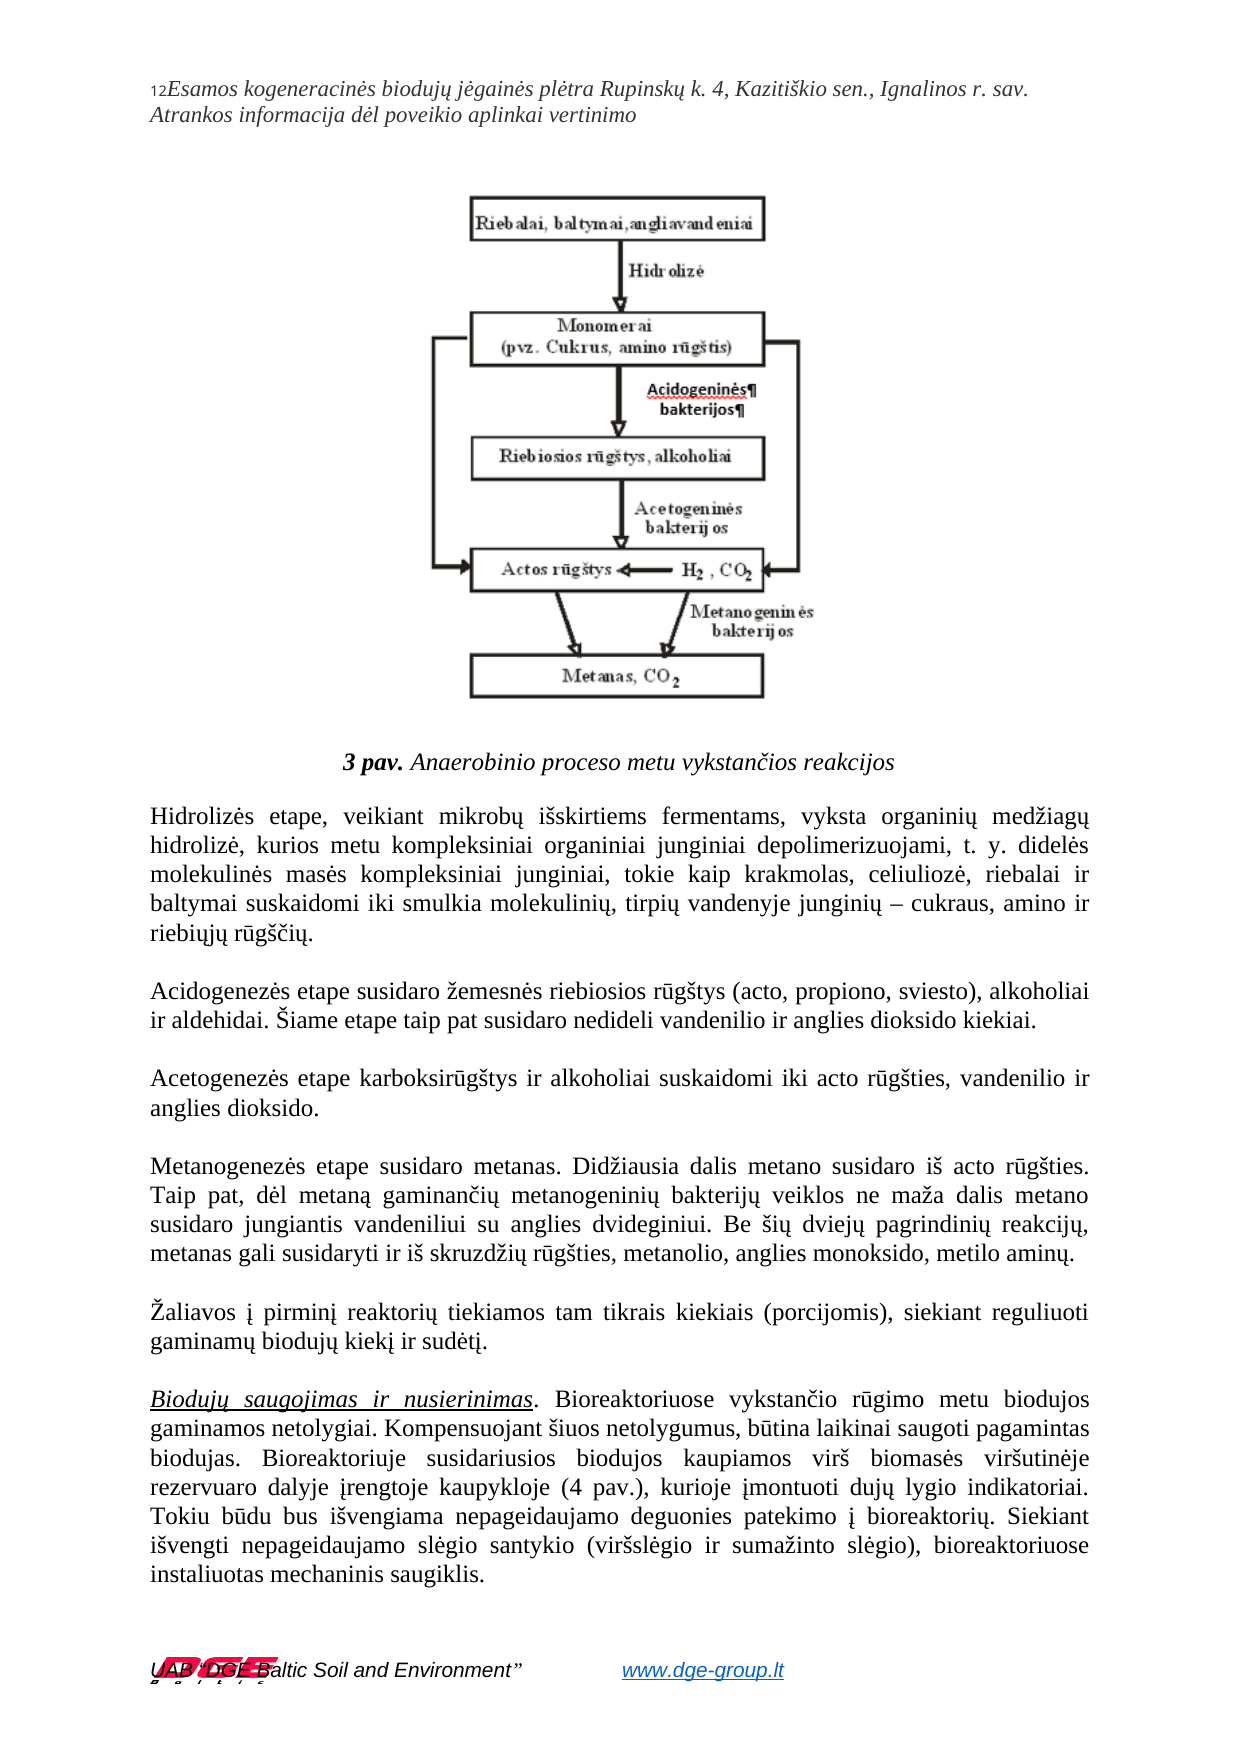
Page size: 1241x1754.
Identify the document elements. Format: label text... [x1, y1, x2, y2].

text Žaliavos į pirminį reaktorių tiekiamos tam tikrais kiekiais (porcijomis), siekiant reguliuoti gaminamų biodujų kiekį ir sudėtį. [150, 1296, 1090, 1355]
text 3 pav. Anaerobinio proceso metu vykstančios reakcijos [150, 746, 1090, 776]
picture [484, 177, 719, 722]
text Biodujų saugojimas ir nusierinimas. Bioreaktoriuose vykstančio rūgimo metu biodujos gaminamos netolygiai. Kompensuojant šiuos netolygumus, būtina laikinai saugoti pagamintas biodujas. Bioreaktoriuje susidariusios biodujos kaupiamos virš biomasės viršutinėje rezervuaro dalyje įrengtoje kaupykloje (4 pav.), kurioje įmontuoti dujų lygio indikatoriai. Tokiu būdu bus išvengiama nepageidaujamo deguonies patekimo į bioreaktorių. Siekiant išvengti nepageidaujamo slėgio santykio (viršslėgio ir sumažinto slėgio), bioreaktoriuose instaliuotas mechaninis saugiklis. [150, 1384, 1090, 1588]
text Acidogenezės etape susidaro žemesnės riebiosios rūgštys (acto, propiono, sviesto), alkoholiai ir aldehidai. Šiame etape taip pat susidaro nedideli vandenilio ir anglies dioksido kiekiai. [150, 976, 1090, 1034]
text Metanogenezės etape susidaro metanas. Didžiausia dalis metano susidaro iš acto rūgšties. Taip pat, dėl metaną gaminančių metanogeninių bakterijų veiklos ne maža dalis metano susidaro jungiantis vandeniliui su anglies dvideginiui. Be šių dviejų pagrindinių reakcijų, metanas gali susidaryti ir iš skruzdžių rūgšties, metanolio, anglies monoksido, metilo aminų. [150, 1151, 1090, 1267]
text Hidrolizės etape, veikiant mikrobų išskirtiems fermentams, vyksta organinių medžiagų hidrolizė, kurios metu kompleksiniai organiniai junginiai depolimerizuojami, t. y. didelės molekulinės masės kompleksiniai junginiai, tokie kaip krakmolas, celiuliozė, riebalai ir baltymai suskaidomi iki smulkia molekulinių, tirpių vandenyje junginių – cukraus, amino ir riebiųjų rūgščių. [150, 801, 1090, 946]
text Acetogenezės etape karboksirūgštys ir alkoholiai suskaidomi iki acto rūgšties, vandenilio ir anglies dioksido. [150, 1063, 1090, 1121]
picture [150, 1657, 279, 1684]
